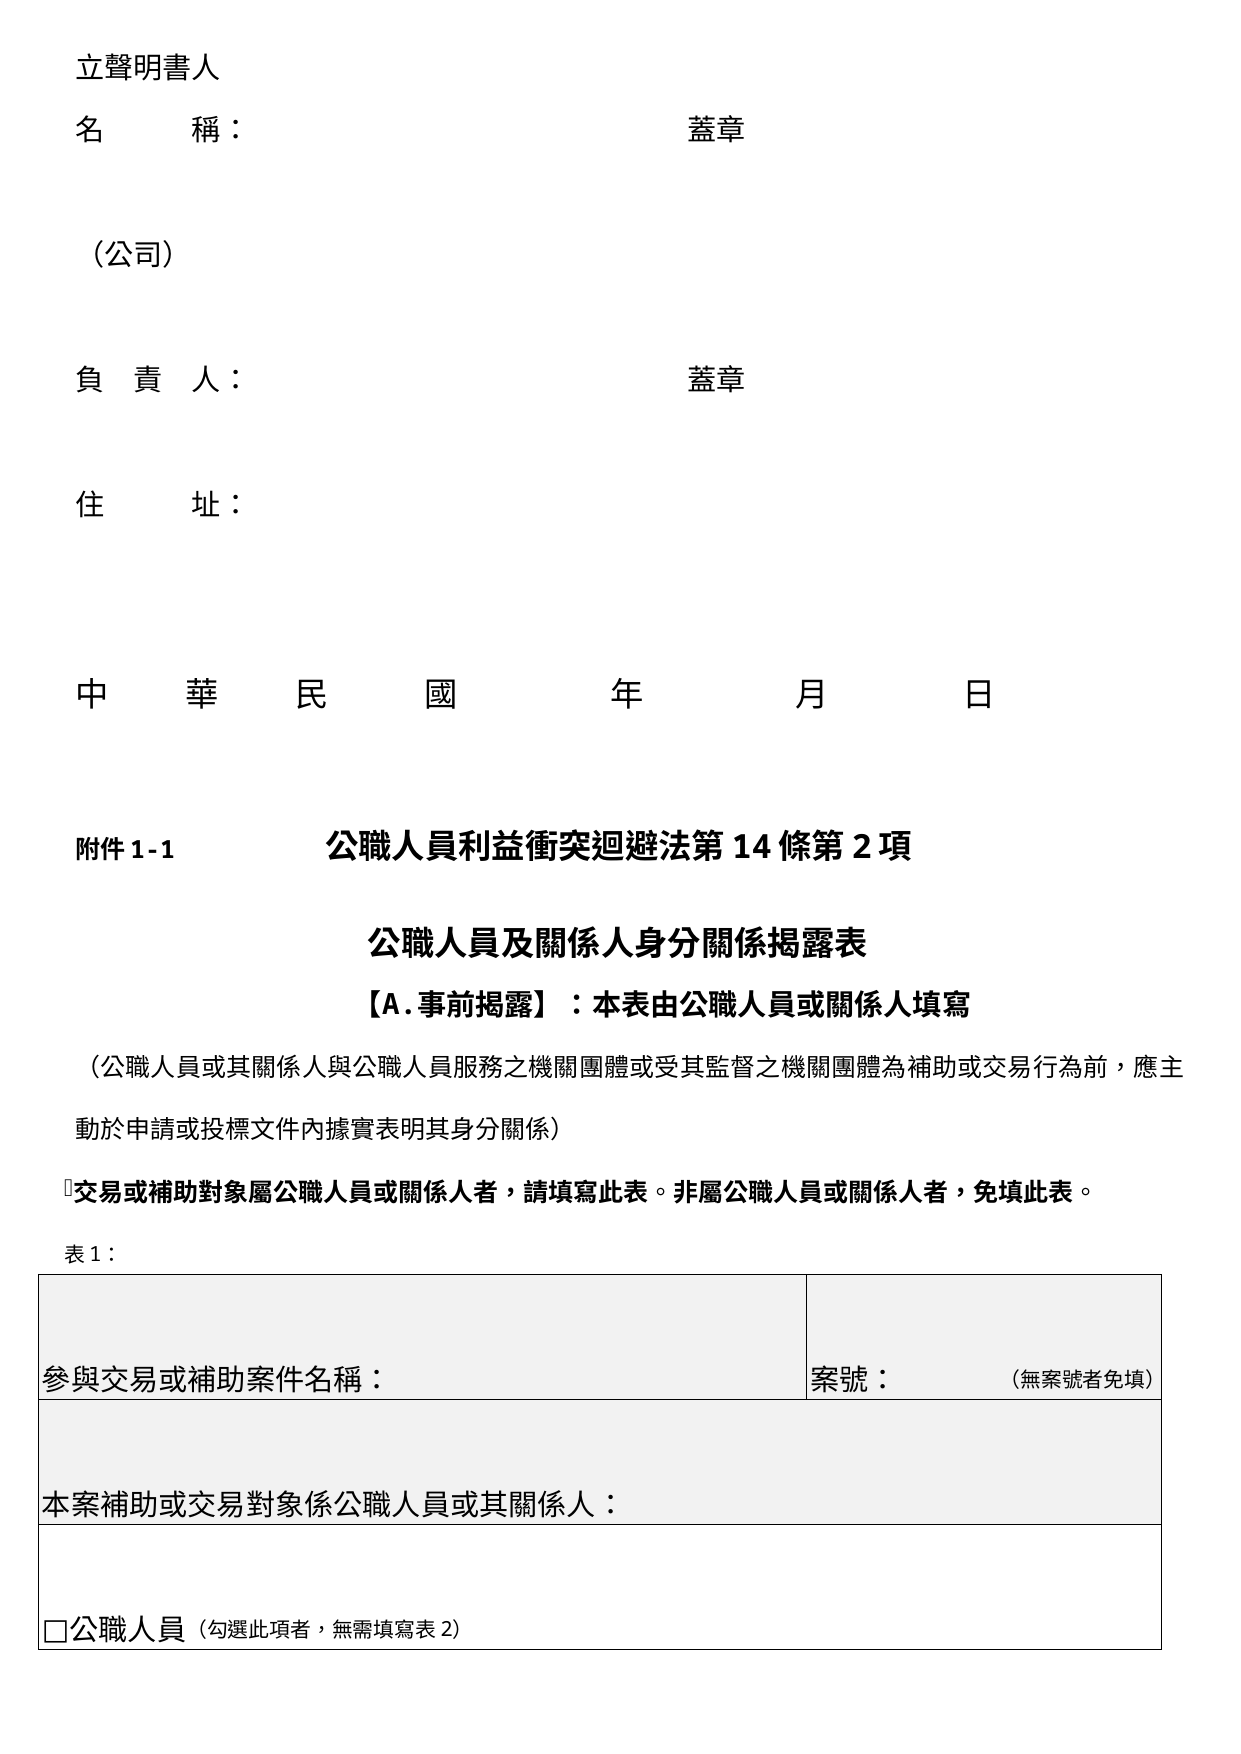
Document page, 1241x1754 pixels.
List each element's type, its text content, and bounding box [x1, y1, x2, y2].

table_header 參與交易或補助案件名稱： [39, 1275, 806, 1399]
text 附件1-1 公職人員利益衝突迴避法第14條第2項 [75, 820, 1125, 868]
text （公司） [75, 211, 1125, 274]
text 公職人員及關係人身分關係揭露表 [0, 899, 1240, 961]
text 【A.事前揭露】：本表由公職人員或關係人填寫 [75, 961, 1240, 1024]
text 立聲明書人 [75, 24, 1125, 86]
text 負 責 人： 蓋章 [75, 336, 1125, 399]
text 中 華 民 國 年 月 日 [75, 649, 1125, 716]
text 住 址： [75, 461, 1125, 524]
text （公職人員或其關係人與公職人員服務之機關團體或受其監督之機關團體為補助或交易行為前，應主動於申請或投標文件內據實表明其身分關係） [75, 1024, 1184, 1149]
table_header 案號： （無案號者免填） [807, 1275, 1161, 1399]
table_cell □公職人員（勾選此項者，無需填寫表2） [39, 1525, 1161, 1649]
text 交易或補助對象屬公職人員或關係人者，請填寫此表。非屬公職人員或關係人者，免填此表。 [16, 1149, 1184, 1211]
text 名 稱： 蓋章 [75, 86, 1125, 149]
text 表1： [16, 1211, 1204, 1274]
table_cell 本案補助或交易對象係公職人員或其關係人： [39, 1400, 1161, 1524]
